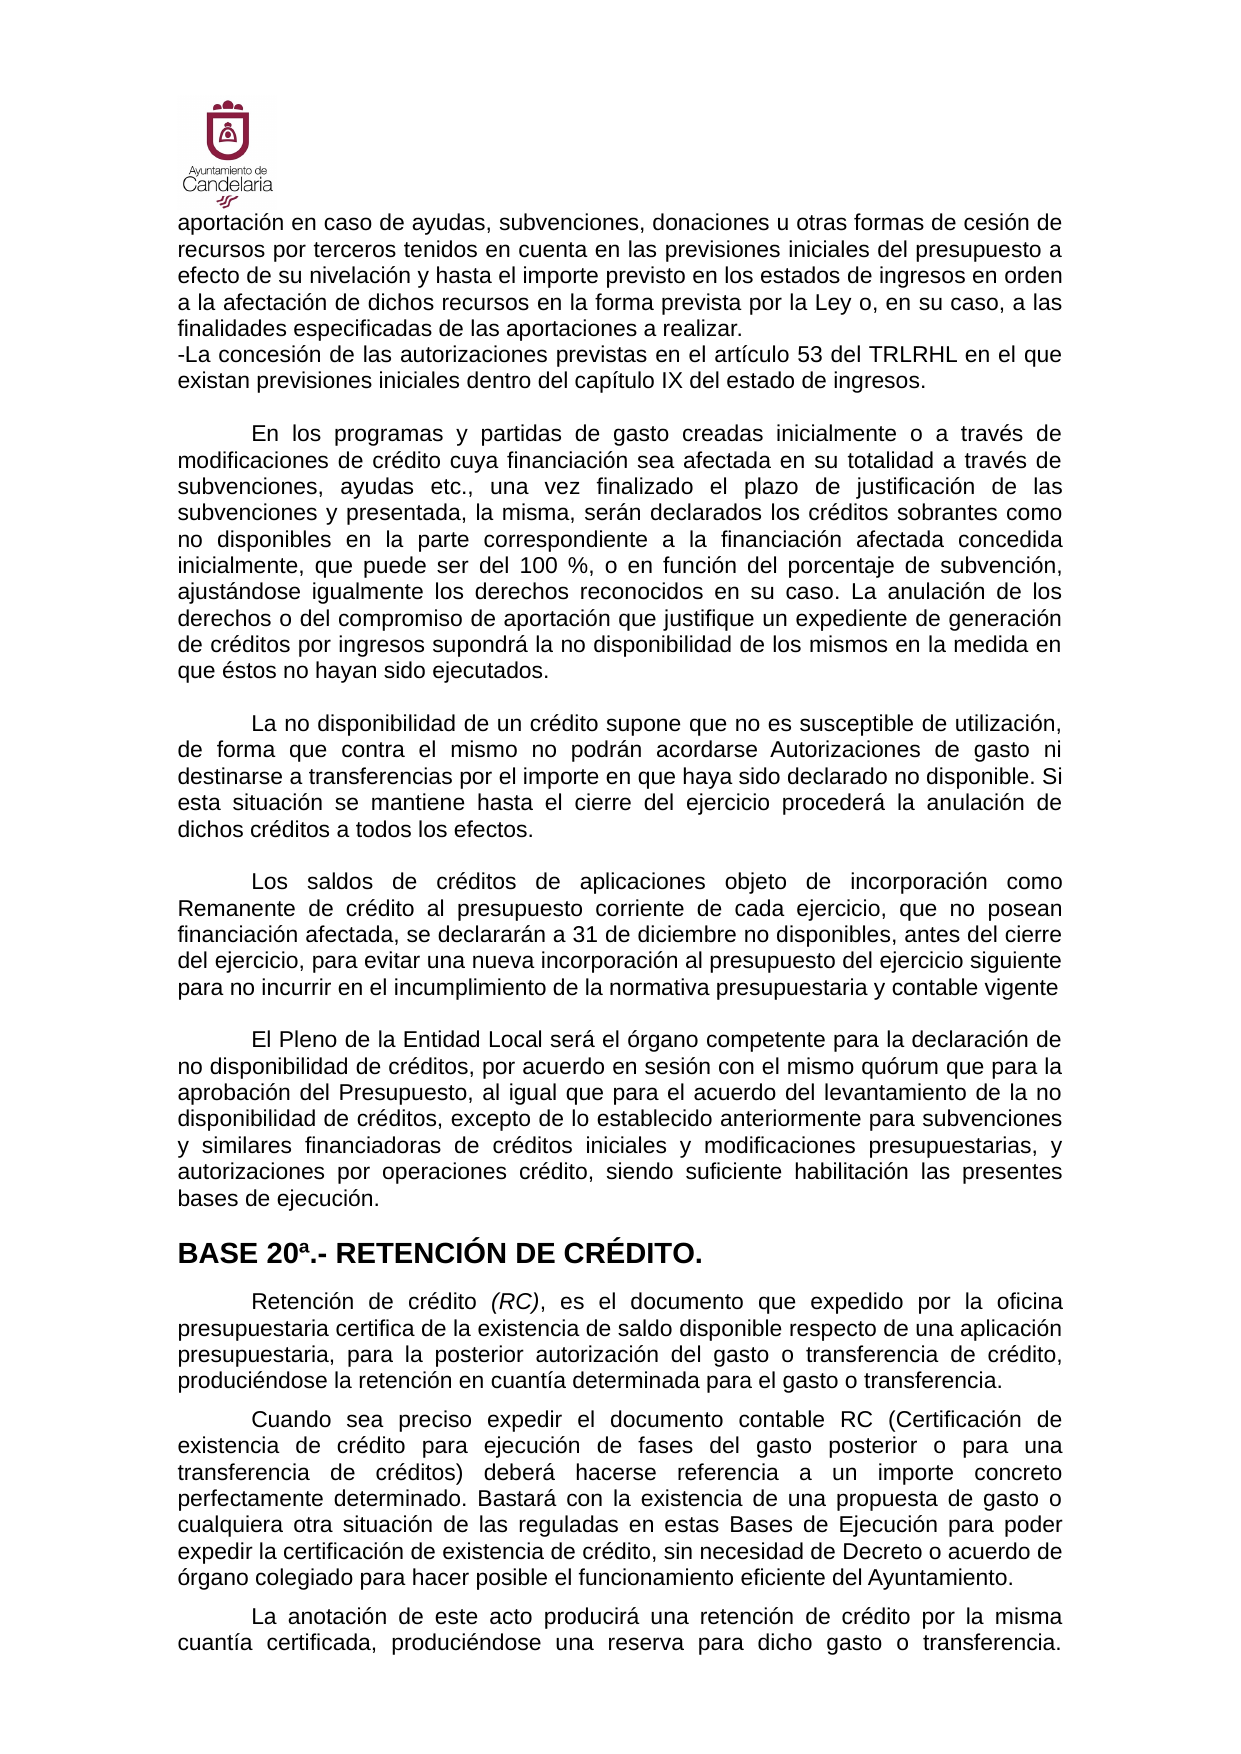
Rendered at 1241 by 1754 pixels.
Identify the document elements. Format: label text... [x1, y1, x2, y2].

text Cuando sea preciso expedir el documento contable RC (Certificación de existencia de crédito para ejecución de fases del gasto posterior o para una transferencia de créditos) deberá hacerse referencia a un importe concreto perfectamente determinado. Bastará con la existencia de una propuesta de gasto o cualquiera otra situación de las reguladas en estas Bases de Ejecución para poder expedir la certificación de existencia de crédito, sin necesidad de Decreto o acuerdo de órgano colegiado para hacer posible el funcionamiento eficiente del Ayuntamiento. [177, 1406, 1063, 1591]
text aportación en caso de ayudas, subvenciones, donaciones u otras formas de cesión de recursos por terceros tenidos en cuenta en las previsiones iniciales del presupuesto a efecto de su nivelación y hasta el importe previsto en los estados de ingresos en orden a la afectación de dichos recursos en la forma prevista por la Ley o, en su caso, a las finalidades especificadas de las aportaciones a realizar. [177, 209, 1063, 341]
text -La concesión de las autorizaciones previstas en el artículo 53 del TRLRHL en el que existan previsiones iniciales dentro del capítulo IX del estado de ingresos. [177, 341, 1063, 394]
text El Pleno de la Entidad Local será el órgano competente para la declaración de no disponibilidad de créditos, por acuerdo en sesión con el mismo quórum que para la aprobación del Presupuesto, al igual que para el acuerdo del levantamiento de la no disponibilidad de créditos, excepto de lo establecido anteriormente para subvenciones y similares financiadoras de créditos iniciales y modificaciones presupuestarias, y autorizaciones por operaciones crédito, siendo suficiente habilitación las presentes bases de ejecución. [177, 1026, 1063, 1211]
text La anotación de este acto producirá una retención de crédito por la misma cuantía certificada, produciéndose una reserva para dicho gasto o transferencia. [177, 1603, 1063, 1656]
text Retención de crédito (RC), es el documento que expedido por la oficina presupuestaria certifica de la existencia de saldo disponible respecto de una aplicación presupuestaria, para la posterior autorización del gasto o transferencia de crédito, produciéndose la retención en cuantía determinada para el gasto o transferencia. [177, 1288, 1063, 1393]
text Los saldos de créditos de aplicaciones objeto de incorporación como Remanente de crédito al presupuesto corriente de cada ejercicio, que no posean financiación afectada, se declararán a 31 de diciembre no disponibles, antes del cierre del ejercicio, para evitar una nueva incorporación al presupuesto del ejercicio siguiente para no incurrir en el incumplimiento de la normativa presupuestaria y contable vigente [177, 868, 1063, 1000]
text La no disponibilidad de un crédito supone que no es susceptible de utilización, de forma que contra el mismo no podrán acordarse Autorizaciones de gasto ni destinarse a transferencias por el importe en que haya sido declarado no disponible. Si esta situación se mantiene hasta el cierre del ejercicio procederá la anulación de dichos créditos a todos los efectos. [177, 710, 1063, 842]
subtitle BASE 20ª.- RETENCIÓN DE CRÉDITO. [177, 1236, 1063, 1269]
text En los programas y partidas de gasto creadas inicialmente o a través de modificaciones de crédito cuya financiación sea afectada en su totalidad a través de subvenciones, ayudas etc., una vez finalizado el plazo de justificación de las subvenciones y presentada, la misma, serán declarados los créditos sobrantes como no disponibles en la parte correspondiente a la financiación afectada concedida inicialmente, que puede ser del 100 %, o en función del porcentaje de subvención, ajustándose igualmente los derechos reconocidos en su caso. La anulación de los derechos o del compromiso de aportación que justifique un expediente de generación de créditos por ingresos supondrá la no disponibilidad de los mismos en la medida en que éstos no hayan sido ejecutados. [177, 420, 1063, 684]
